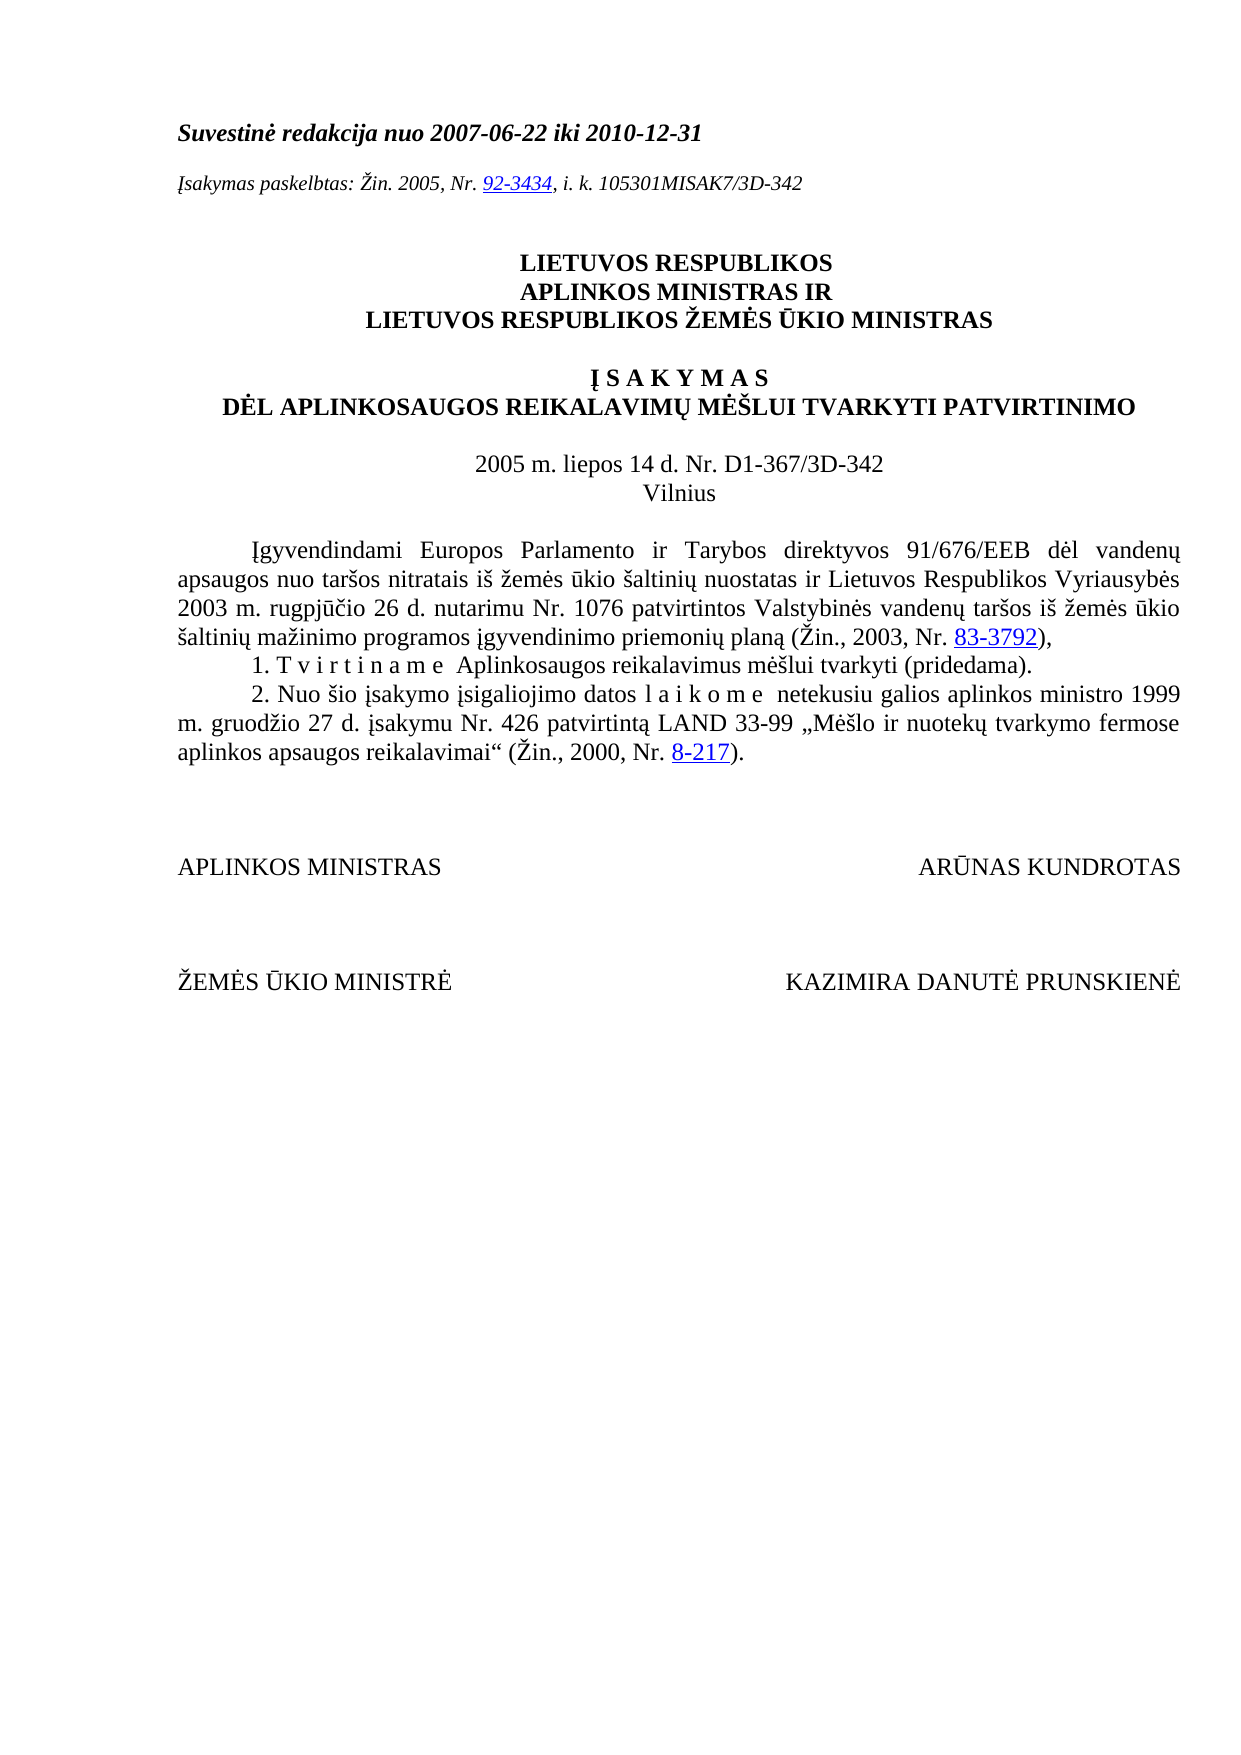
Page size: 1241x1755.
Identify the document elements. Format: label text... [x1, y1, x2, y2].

text 2. Nuo šio įsakymo įsigaliojimo datos laikome netekusiu galios aplinkos ministro 1999 m. gruodžio 27 d. įsakymu Nr. 426 patvirtintą LAND 33-99 „Mėšlo ir nuotekų tvarkymo fermose aplinkos apsaugos reikalavimai“ (Žin., 2000, Nr. 8-217). [177, 679, 1181, 765]
text LIETUVOS RESPUBLIKOS [177, 248, 1181, 277]
text Įsakymas paskelbtas: Žin. 2005, Nr. 92-3434, i. k. 105301MISAK7/3D-342 [177, 171, 1181, 195]
text Į S A K Y M A S [177, 363, 1181, 392]
text Įgyvendindami Europos Parlamento ir Tarybos direktyvos 91/676/EEB dėl vandenų apsaugos nuo taršos nitratais iš žemės ūkio šaltinių nuostatas ir Lietuvos Respublikos Vyriausybės 2003 m. rugpjūčio 26 d. nutarimu Nr. 1076 patvirtintos Valstybinės vandenų taršos iš žemės ūkio šaltinių mažinimo programos įgyvendinimo priemonių planą (Žin., 2003, Nr. 83-3792), [177, 535, 1181, 650]
text APLINKOS MINISTRAS IR [177, 277, 1181, 305]
text Vilnius [177, 478, 1181, 507]
text LIETUVOS RESPUBLIKOS ŽEMĖS ŪKIO MINISTRAS [177, 305, 1181, 334]
text ŽEMĖS ŪKIO MINISTRĖ KAZIMIRA DANUTĖ PRUNSKIENĖ [177, 967, 1181, 995]
text Suvestinė redakcija nuo 2007-06-22 iki 2010-12-31 [177, 118, 1181, 147]
text DĖL APLINKOSAUGOS REIKALAVIMŲ MĖŠLUI TVARKYTI PATVIRTINIMO [177, 392, 1181, 420]
text APLINKOS MINISTRAS ARŪNAS KUNDROTAS [177, 852, 1181, 880]
text 2005 m. liepos 14 d. Nr. D1-367/3D-342 [177, 449, 1181, 478]
text 1. Tvirtiname Aplinkosaugos reikalavimus mėšlui tvarkyti (pridedama). [177, 650, 1181, 679]
